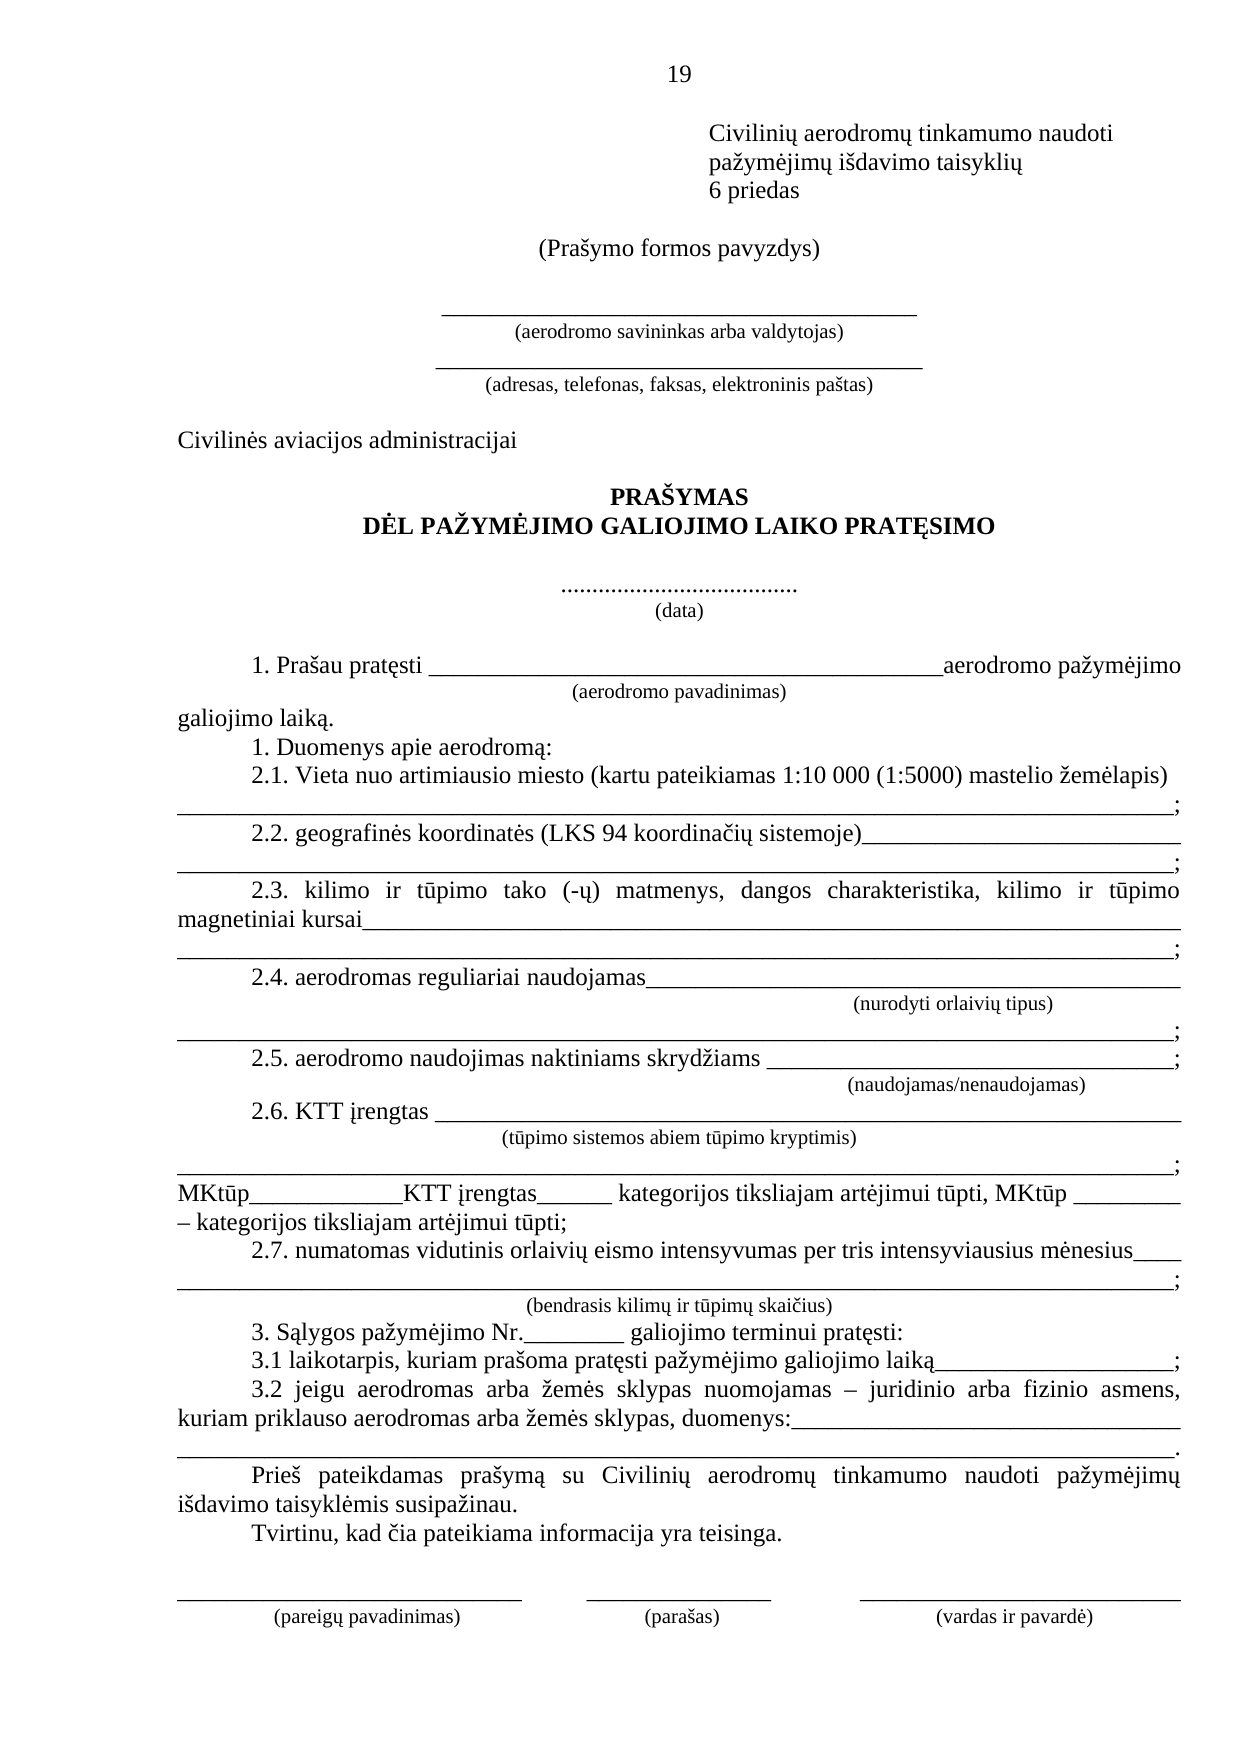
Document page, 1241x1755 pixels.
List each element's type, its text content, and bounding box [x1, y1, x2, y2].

text 6 priedas [177, 176, 1181, 204]
text (Prašymo formos pavyzdys) [177, 233, 1181, 262]
text PRAŠYMAS [177, 482, 1181, 511]
text ; [177, 1015, 1181, 1043]
text (data) [177, 597, 1181, 622]
text (adresas, telefonas, faksas, elektroninis paštas) [177, 372, 1181, 396]
text (naudojamas/nenaudojamas) [177, 1072, 1181, 1096]
text (pareigų pavadinimas) (parašas) (vardas ir pavardė) [177, 1604, 1181, 1628]
text ; [177, 789, 1181, 818]
text pažymėjimų išdavimo taisyklių [177, 147, 1181, 176]
text 1. Prašau pratęsti aerodromo pažymėjimo [177, 650, 1181, 679]
text 3.2 jeigu aerodromas arba žemės sklypas nuomojamas – juridinio arba fizinio asmens, kuriam priklauso aerodromas arba žemės sklypas, duomenys: [177, 1374, 1181, 1432]
text 2.5. aerodromo naudojimas naktiniams skrydžiams ; [177, 1043, 1181, 1072]
text (bendrasis kilimų ir tūpimų skaičius) [177, 1293, 1181, 1317]
text ; [177, 933, 1181, 962]
text 2.4. aerodromas reguliariai naudojamas [177, 962, 1181, 991]
text 2.6. KTT įrengtas [177, 1096, 1181, 1125]
text 2.7. numatomas vidutinis orlaivių eismo intensyvumas per tris intensyviausius mėnesius [177, 1235, 1181, 1264]
text 2.1. Vieta nuo artimiausio miesto (kartu pateikiamas 1:10 000 (1:5000) mastelio žemėlapis) [177, 761, 1181, 789]
text (aerodromo savininkas arba valdytojas) [177, 319, 1181, 343]
text 3.1 laikotarpis, kuriam prašoma pratęsti pažymėjimo galiojimo laiką ; [177, 1346, 1181, 1374]
text ; [177, 847, 1181, 876]
text ; [177, 1149, 1181, 1178]
text 1. Duomenys apie aerodromą: [177, 732, 1181, 761]
text Tvirtinu, kad čia pateikiama informacija yra teisinga. [177, 1518, 1181, 1547]
text (nurodyti orlaivių tipus) [177, 991, 1181, 1015]
text 2.3. kilimo ir tūpimo tako (-ų) matmenys, dangos charakteristika, kilimo ir tūpimo magnetiniai kursai [177, 876, 1181, 933]
text (aerodromo pavadinimas) [177, 679, 1181, 703]
text ; [177, 1264, 1181, 1293]
text Prieš pateikdamas prašymą su Civilinių aerodromų tinkamumo naudoti pažymėjimų išdavimo taisyklėmis susipažinau. [177, 1461, 1181, 1518]
text DĖL PAŽYMĖJIMO GALIOJIMO LAIKO PRATĘSIMO [177, 511, 1181, 540]
text Civilinių aerodromų tinkamumo naudoti [177, 118, 1181, 147]
text Civilinės aviacijos administracijai [177, 425, 1181, 454]
text MKtūp KTT įrengtas______ kategorijos tiksliajam artėjimui tūpti, MKtūp – kategorijos tiksliajam artėjimui tūpti; [177, 1178, 1181, 1235]
text . [177, 1432, 1181, 1461]
text 2.2. geografinės koordinatės (LKS 94 koordinačių sistemoje) [177, 818, 1181, 847]
text galiojimo laiką. [177, 703, 1181, 732]
text (tūpimo sistemos abiem tūpimo kryptimis) [177, 1125, 1181, 1149]
text 3. Sąlygos pažymėjimo Nr.________ galiojimo terminui pratęsti: [177, 1317, 1181, 1346]
